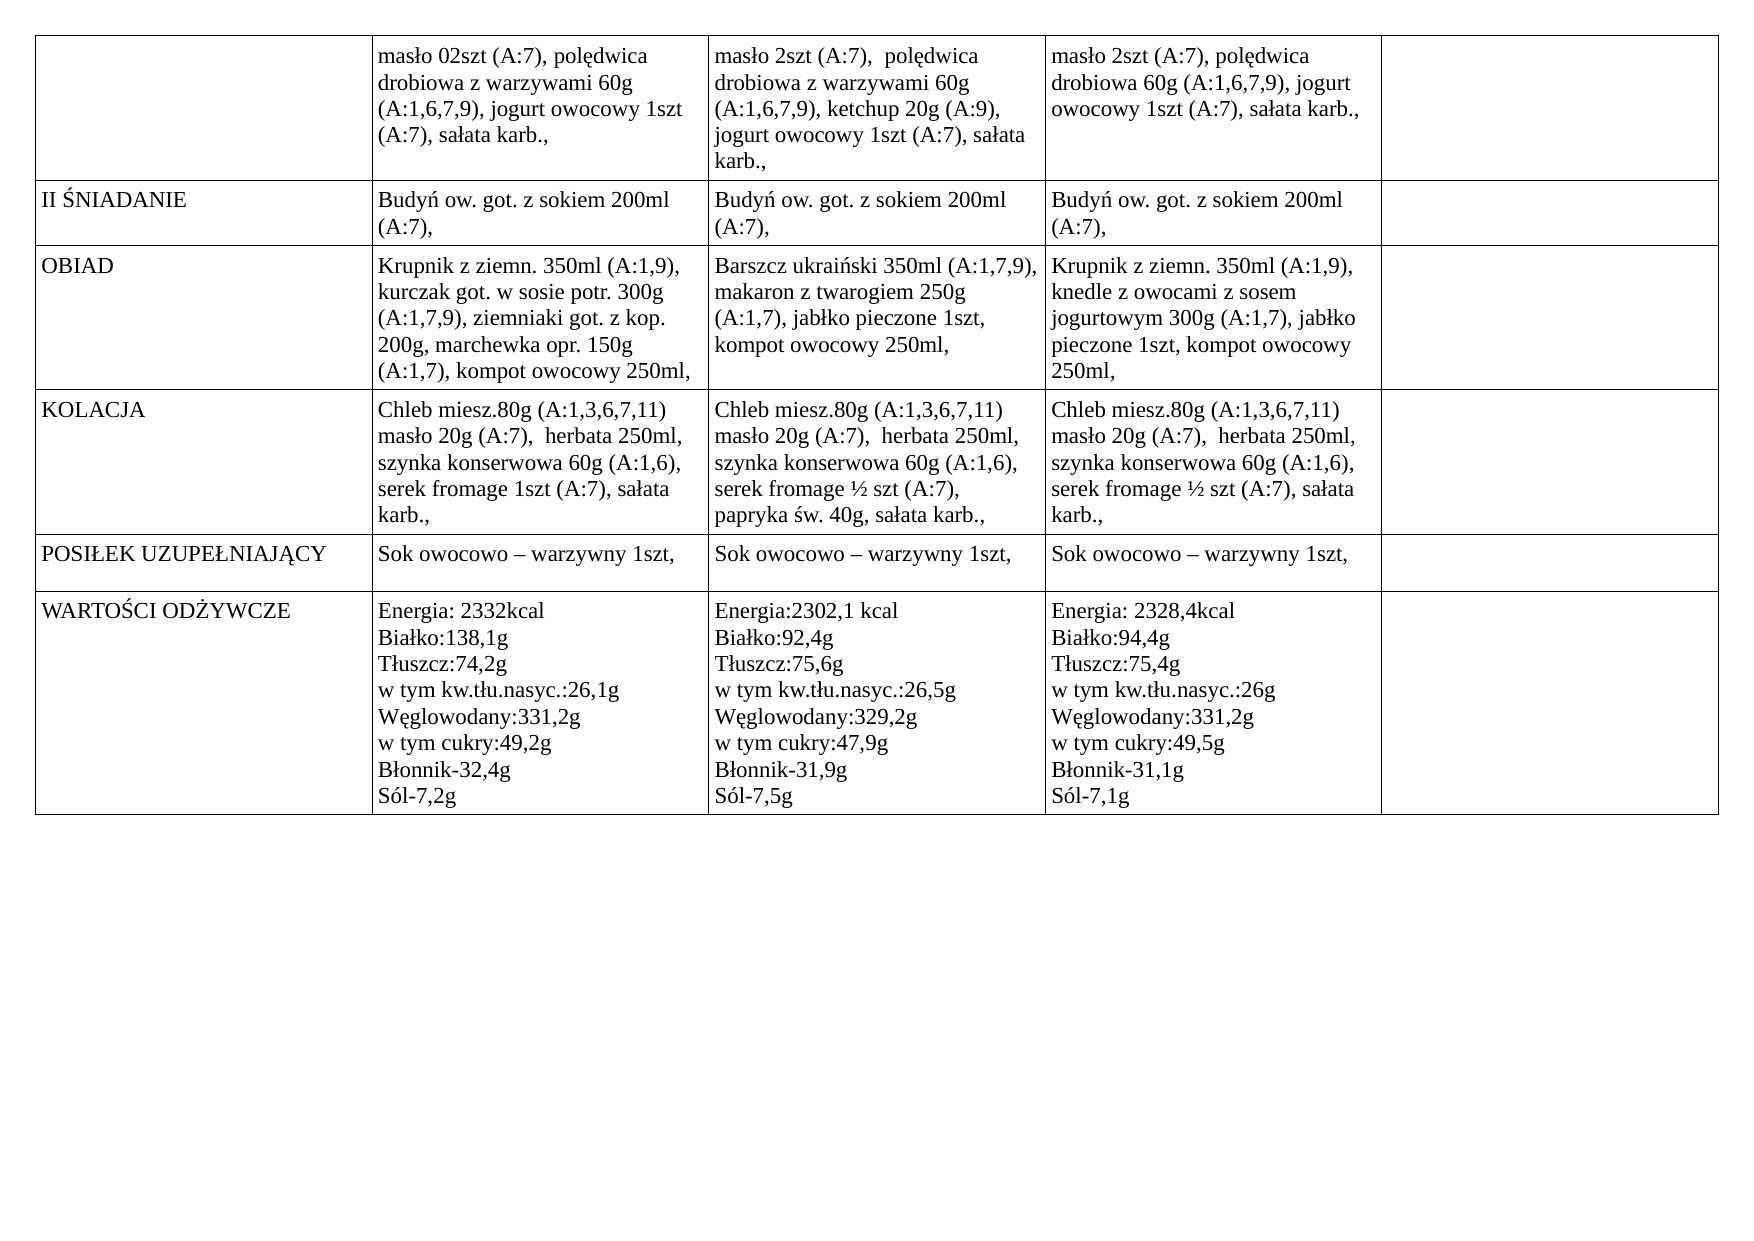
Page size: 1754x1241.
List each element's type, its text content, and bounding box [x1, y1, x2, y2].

table_cell Chleb miesz.80g (A:1,3,6,7,11) masło 20g (A:7), herbata 250ml, szynka konserwowa 60g (A:1,6), serek fromage 1szt (A:7), sałata karb., [373, 390, 708, 533]
table_cell Sok owocowo – warzywny 1szt, [1046, 535, 1381, 591]
table_cell POSIŁEK UZUPEŁNIAJĄCY [36, 535, 372, 591]
table_cell [1382, 592, 1718, 814]
table_cell Budyń ow. got. z sokiem 200ml (A:7), [1046, 181, 1381, 245]
table_cell Chleb miesz.80g (A:1,3,6,7,11) masło 20g (A:7), herbata 250ml, szynka konserwowa 60g (A:1,6), serek fromage ½ szt (A:7), sałata karb., [1046, 390, 1381, 533]
table_cell KOLACJA [36, 390, 372, 533]
table_cell Energia: 2328,4kcal Białko:94,4g Tłuszcz:75,4g w tym kw.tłu.nasyc.:26g Węglowodany:331,2g w tym cukry:49,5g Błonnik-31,1g Sól-7,1g [1046, 592, 1381, 814]
table_cell Energia:2302,1 kcal Białko:92,4g Tłuszcz:75,6g w tym kw.tłu.nasyc.:26,5g Węglowodany:329,2g w tym cukry:47,9g Błonnik-31,9g Sól-7,5g [709, 592, 1045, 814]
table_cell [36, 36, 372, 180]
table_cell Energia: 2332kcal Białko:138,1g Tłuszcz:74,2g w tym kw.tłu.nasyc.:26,1g Węglowodany:331,2g w tym cukry:49,2g Błonnik-32,4g Sól-7,2g [373, 592, 708, 814]
table_cell [1382, 36, 1718, 180]
table_cell masło 02szt (A:7), polędwica drobiowa z warzywami 60g (A:1,6,7,9), jogurt owocowy 1szt (A:7), sałata karb., [373, 36, 708, 180]
table_cell Budyń ow. got. z sokiem 200ml (A:7), [709, 181, 1045, 245]
table_cell [1382, 246, 1718, 389]
table_cell masło 2szt (A:7), polędwica drobiowa 60g (A:1,6,7,9), jogurt owocowy 1szt (A:7), sałata karb., [1046, 36, 1381, 180]
table_cell Krupnik z ziemn. 350ml (A:1,9), knedle z owocami z sosem jogurtowym 300g (A:1,7), jabłko pieczone 1szt, kompot owocowy 250ml, [1046, 246, 1381, 389]
table_cell WARTOŚCI ODŻYWCZE [36, 592, 372, 814]
table_cell masło 2szt (A:7), polędwica drobiowa z warzywami 60g (A:1,6,7,9), ketchup 20g (A:9), jogurt owocowy 1szt (A:7), sałata karb., [709, 36, 1045, 180]
table_cell [1382, 390, 1718, 533]
table_cell Barszcz ukraiński 350ml (A:1,7,9), makaron z twarogiem 250g (A:1,7), jabłko pieczone 1szt, kompot owocowy 250ml, [709, 246, 1045, 389]
table_cell Budyń ow. got. z sokiem 200ml (A:7), [373, 181, 708, 245]
table_cell II ŚNIADANIE [36, 181, 372, 245]
table_cell Krupnik z ziemn. 350ml (A:1,9), kurczak got. w sosie potr. 300g (A:1,7,9), ziemniaki got. z kop. 200g, marchewka opr. 150g (A:1,7), kompot owocowy 250ml, [373, 246, 708, 389]
table_cell [1382, 181, 1718, 245]
table_cell OBIAD [36, 246, 372, 389]
table_cell [1382, 535, 1718, 591]
table_cell Chleb miesz.80g (A:1,3,6,7,11) masło 20g (A:7), herbata 250ml, szynka konserwowa 60g (A:1,6), serek fromage ½ szt (A:7), papryka św. 40g, sałata karb., [709, 390, 1045, 533]
table_cell Sok owocowo – warzywny 1szt, [709, 535, 1045, 591]
table_cell Sok owocowo – warzywny 1szt, [373, 535, 708, 591]
